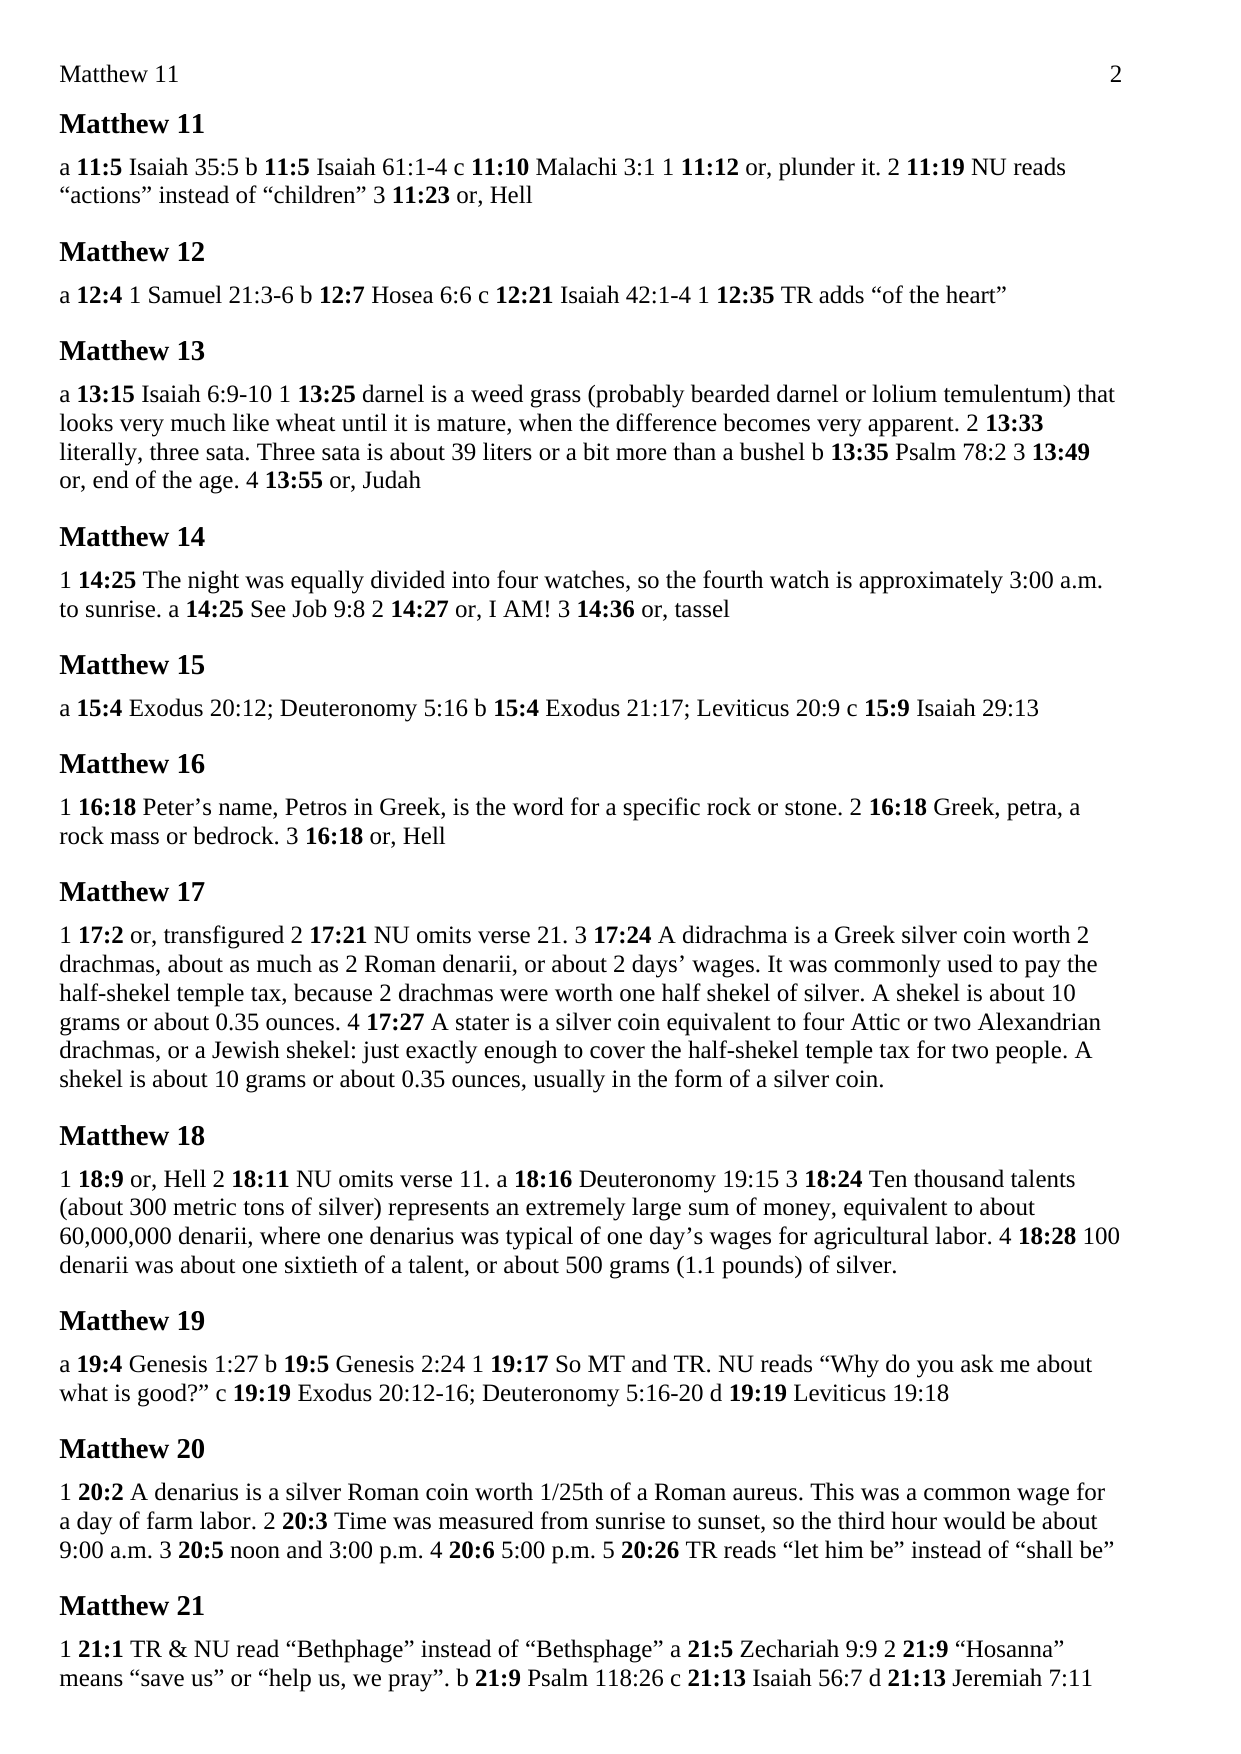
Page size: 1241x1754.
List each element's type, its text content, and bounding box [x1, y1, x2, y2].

text a 13:15 Isaiah 6:9-10 1 13:25 darnel is a weed grass (probably bearded darnel or lolium temulentum) that looks very much like wheat until it is mature, when the difference becomes very apparent. 2 13:33 literally, three sata. Three sata is about 39 liters or a bit more than a bushel b 13:35 Psalm 78:2 3 13:49 or, end of the age. 4 13:55 or, Judah [59, 379, 1122, 494]
text a 15:4 Exodus 20:12; Deuteronomy 5:16 b 15:4 Exodus 21:17; Leviticus 20:9 c 15:9 Isaiah 29:13 [59, 693, 1122, 722]
subtitle Matthew 18 [59, 1118, 1122, 1151]
text 1 18:9 or, Hell 2 18:11 NU omits verse 11. a 18:16 Deuteronomy 19:15 3 18:24 Ten thousand talents (about 300 metric tons of silver) represents an extremely large sum of money, equivalent to about 60,000,000 denarii, where one denarius was typical of one day’s wages for agricultural labor. 4 18:28 100 denarii was about one sixtieth of a talent, or about 500 grams (1.1 pounds) of silver. [59, 1164, 1122, 1279]
subtitle Matthew 21 [59, 1589, 1122, 1622]
text a 19:4 Genesis 1:27 b 19:5 Genesis 2:24 1 19:17 So MT and TR. NU reads “Why do you ask me about what is good?” c 19:19 Exodus 20:12-16; Deuteronomy 5:16-20 d 19:19 Leviticus 19:18 [59, 1349, 1122, 1407]
text 1 16:18 Peter’s name, Petros in Greek, is the word for a specific rock or stone. 2 16:18 Greek, petra, a rock mass or bedrock. 3 16:18 or, Hell [59, 792, 1122, 850]
subtitle Matthew 12 [59, 234, 1122, 267]
subtitle Matthew 17 [59, 875, 1122, 908]
text 1 21:1 TR & NU read “Bethphage” instead of “Bethsphage” a 21:5 Zechariah 9:9 2 21:9 “Hosanna” means “save us” or “help us, we pray”. b 21:9 Psalm 118:26 c 21:13 Isaiah 56:7 d 21:13 Jeremiah 7:11 [59, 1634, 1122, 1692]
text 1 20:2 A denarius is a silver Roman coin worth 1/25th of a Roman aureus. This was a common wage for a day of farm labor. 2 20:3 Time was measured from sunrise to sunset, so the third hour would be about 9:00 a.m. 3 20:5 noon and 3:00 p.m. 4 20:6 5:00 p.m. 5 20:26 TR reads “let him be” instead of “shall be” [59, 1477, 1122, 1564]
subtitle Matthew 14 [59, 519, 1122, 552]
text a 11:5 Isaiah 35:5 b 11:5 Isaiah 61:1-4 c 11:10 Malachi 3:1 1 11:12 or, plunder it. 2 11:19 NU reads “actions” instead of “children” 3 11:23 or, Hell [59, 152, 1122, 209]
subtitle Matthew 20 [59, 1432, 1122, 1465]
text a 12:4 1 Samuel 21:3-6 b 12:7 Hosea 6:6 c 12:21 Isaiah 42:1-4 1 12:35 TR adds “of the heart” [59, 280, 1122, 309]
text 1 17:2 or, transfigured 2 17:21 NU omits verse 21. 3 17:24 A didrachma is a Greek silver coin worth 2 drachmas, about as much as 2 Roman denarii, or about 2 days’ wages. It was commonly used to pay the half-shekel temple tax, because 2 drachmas were worth one half shekel of silver. A shekel is about 10 grams or about 0.35 ounces. 4 17:27 A stater is a silver coin equivalent to four Attic or two Alexandrian drachmas, or a Jewish shekel: just exactly enough to cover the half-shekel temple tax for two people. A shekel is about 10 grams or about 0.35 ounces, usually in the form of a silver coin. [59, 921, 1122, 1093]
subtitle Matthew 19 [59, 1304, 1122, 1337]
subtitle Matthew 15 [59, 647, 1122, 681]
subtitle Matthew 11 [59, 106, 1122, 139]
text 1 14:25 The night was equally divided into four watches, so the fourth watch is approximately 3:00 a.m. to sunrise. a 14:25 See Job 9:8 2 14:27 or, I AM! 3 14:36 or, tassel [59, 565, 1122, 622]
subtitle Matthew 13 [59, 334, 1122, 367]
subtitle Matthew 16 [59, 747, 1122, 780]
